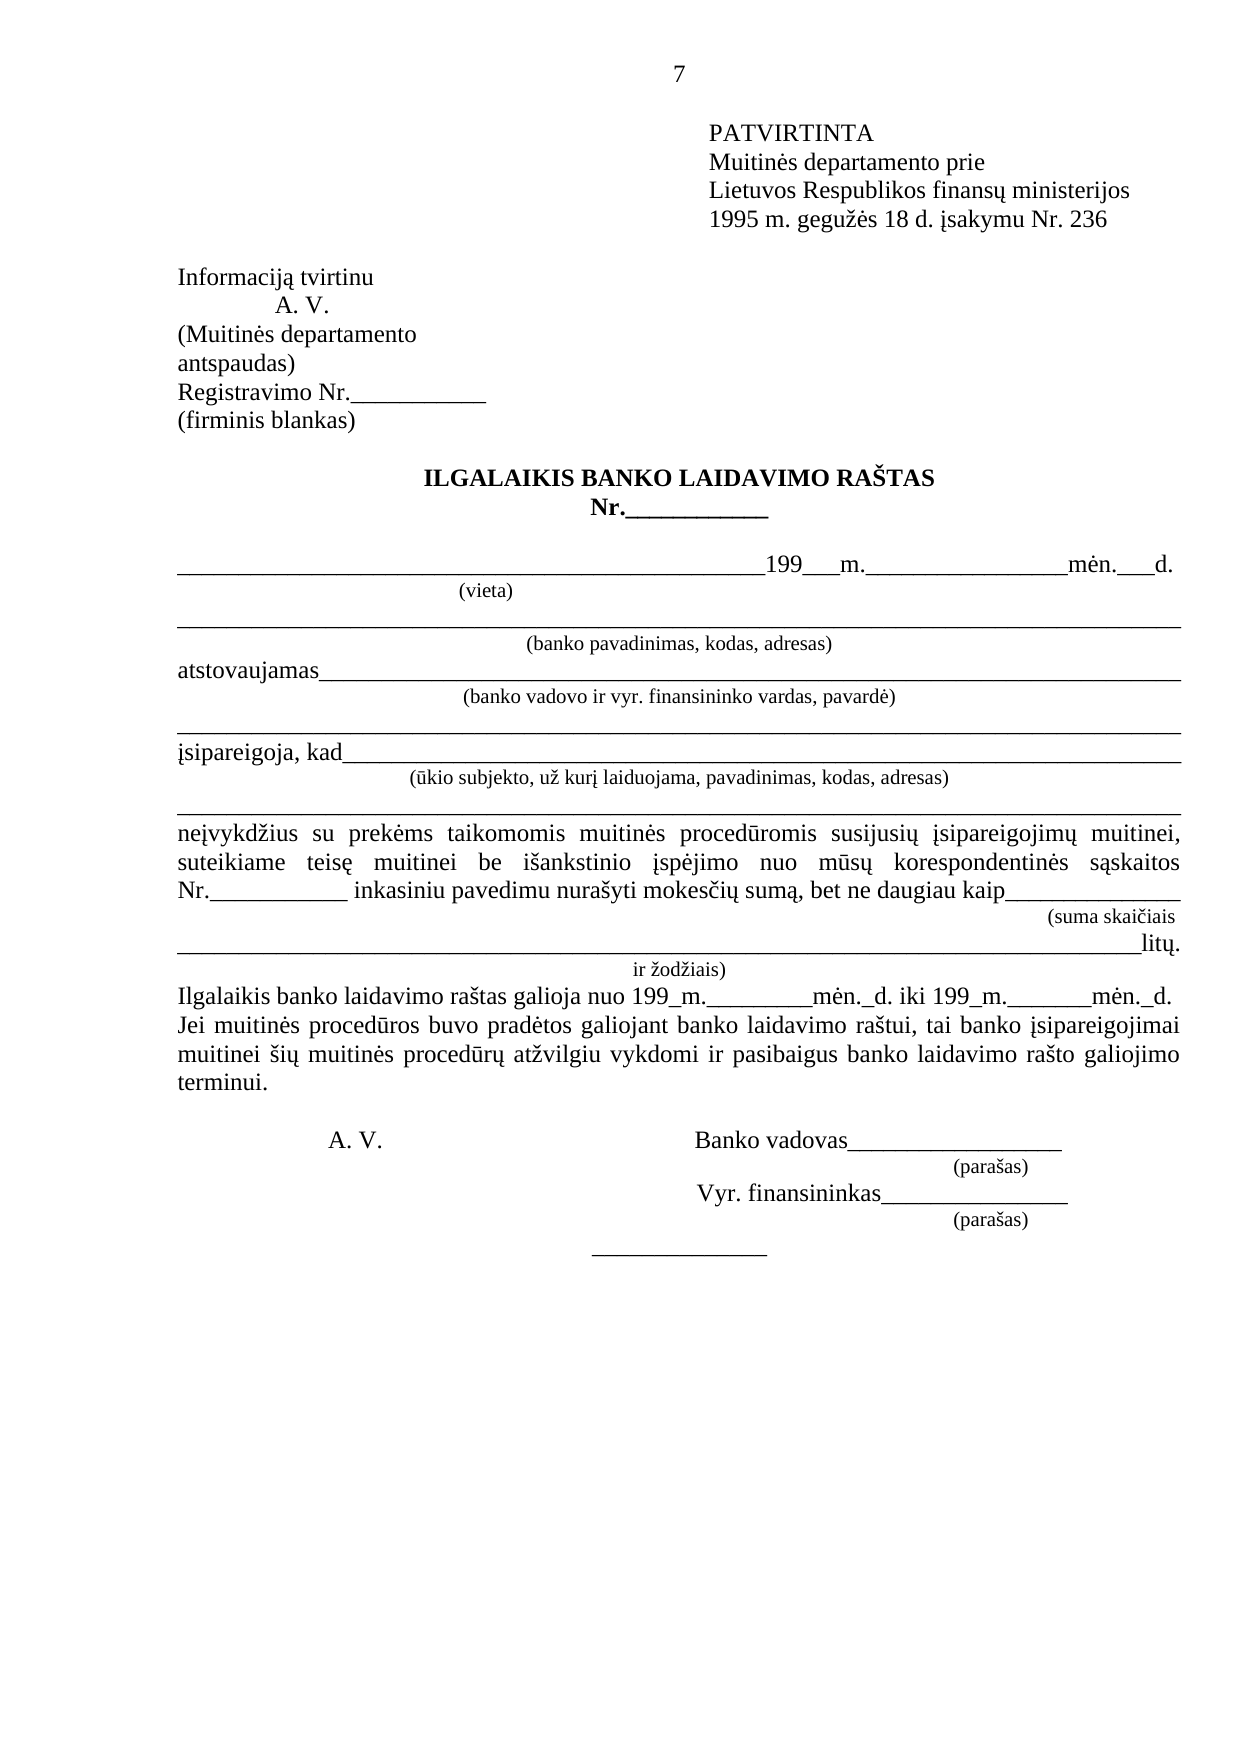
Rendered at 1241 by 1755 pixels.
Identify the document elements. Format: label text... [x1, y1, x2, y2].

text PATVIRTINTA [177, 118, 1181, 147]
text (vieta) [177, 578, 1181, 602]
text antspaudas) [177, 348, 1181, 377]
text 199___m. mėn.___d. [177, 549, 1181, 578]
text ILGALAIKIS BANKO LAIDAVIMO RAŠTAS [177, 463, 1181, 492]
text 1995 m. gegužės 18 d. įsakymu Nr. 236 [177, 204, 1181, 233]
text Ilgalaikis banko laidavimo raštas galioja nuo 199_m. mėn._d. iki 199_m. mėn._d. [177, 981, 1181, 1010]
text (firminis blankas) [177, 406, 1181, 434]
text (ūkio subjekto, už kurį laiduojama, pavadinimas, kodas, adresas) [177, 765, 1181, 789]
text (banko pavadinimas, kodas, adresas) [177, 631, 1181, 655]
text ir žodžiais) [177, 957, 1181, 981]
text (parašas) [177, 1154, 1181, 1178]
text A. V. [177, 291, 1181, 319]
text (Muitinės departamento [177, 319, 1181, 348]
text Lietuvos Respublikos finansų ministerijos [177, 176, 1181, 204]
text (banko vadovo ir vyr. finansininko vardas, pavardė) [177, 684, 1181, 708]
text litų. [177, 928, 1181, 957]
text atstovaujamas [177, 655, 1181, 684]
text A. V. Banko vadovas [177, 1125, 1181, 1154]
text (suma skaičiais [177, 904, 1181, 928]
text neįvykdžius su prekėms taikomomis muitinės procedūromis susijusių įsipareigojimų muitinei, suteikiame teisę muitinei be išankstinio įspėjimo nuo mūsų korespondentinės sąskaitos Nr.___________ inkasiniu pavedimu nurašyti mokesčių sumą, bet ne daugiau kaip [177, 818, 1181, 904]
text Informaciją tvirtinu [177, 262, 1181, 291]
text Muitinės departamento prie [177, 147, 1181, 176]
text įsipareigoja, kad [177, 737, 1181, 765]
text Nr. [177, 492, 1181, 521]
text Registravimo Nr. [177, 377, 1181, 406]
text Jei muitinės procedūros buvo pradėtos galiojant banko laidavimo raštui, tai banko įsipareigojimai muitinei šių muitinės procedūrų atžvilgiu vykdomi ir pasibaigus banko laidavimo rašto galiojimo terminui. [177, 1010, 1181, 1096]
text ______________ [177, 1231, 1181, 1259]
text Vyr. finansininkas [177, 1178, 1181, 1207]
text (parašas) [177, 1207, 1181, 1231]
